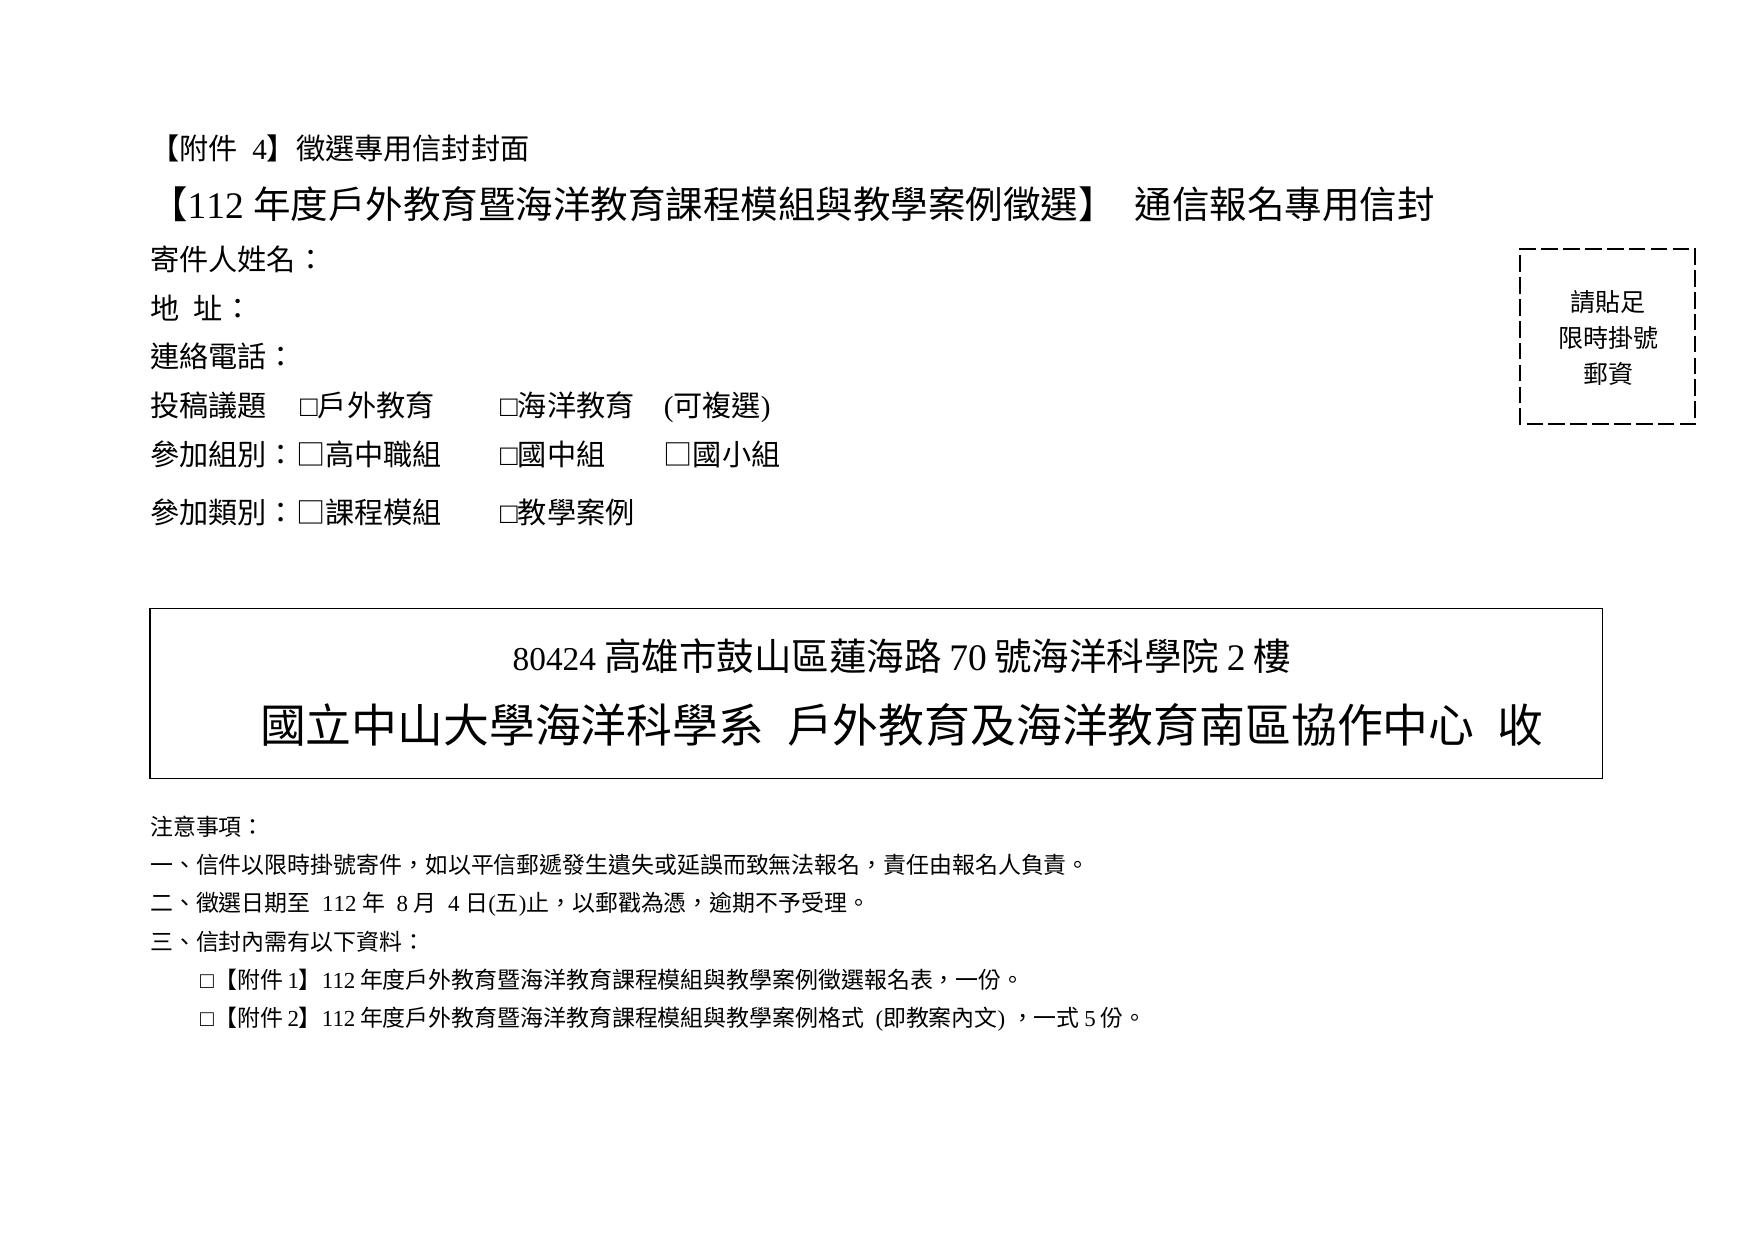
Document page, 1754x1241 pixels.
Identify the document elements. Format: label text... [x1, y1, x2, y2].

text 【附件 4】徵選專用信封封面 [150, 126, 1604, 168]
text 參加組別：□高中職組 □國中組 □國小組 [150, 431, 1604, 473]
text 寄件人姓名： [150, 237, 1696, 425]
text □【附件1】112年度戶外教育暨海洋教育課程模組與教學案例徵選報名表，一份。 [200, 962, 1604, 995]
text 【112 年度戶外教育暨海洋教育課程模組與教學案例徵選】 通信報名專用信封 [150, 174, 1604, 229]
text 連絡電話： [150, 334, 1519, 376]
text 參加類別：□課程模組 □教學案例 [150, 490, 1604, 532]
text 請貼足 [1536, 282, 1679, 318]
text 二、徵選日期至 112 年 8 月 4 日(五)止，以郵戳為憑，逾期不予受理。 [150, 885, 1604, 918]
text 注意事項： [150, 809, 1604, 842]
text 三、信封內需有以下資料： [150, 923, 1604, 957]
text 郵資 [1536, 355, 1679, 391]
text 一、信件以限時掛號寄件，如以平信郵遞發生遺失或延誤而致無法報名，責任由報名人負責。 [150, 847, 1604, 880]
table_header 80424 高雄市鼓山區蓮海路70號海洋科學院2樓 國立中山大學海洋科學系 戶外教育及海洋教育南區協作中心 收 [151, 609, 1602, 778]
text 投稿議題 □戶外教育 □海洋教育 (可複選) [150, 382, 1519, 425]
text 限時掛號 [1536, 318, 1679, 355]
text 地 址： [150, 285, 1519, 328]
text □【附件2】112年度戶外教育暨海洋教育課程模組與教學案例格式 (即教案內文) ，一式5份。 [200, 1000, 1604, 1033]
